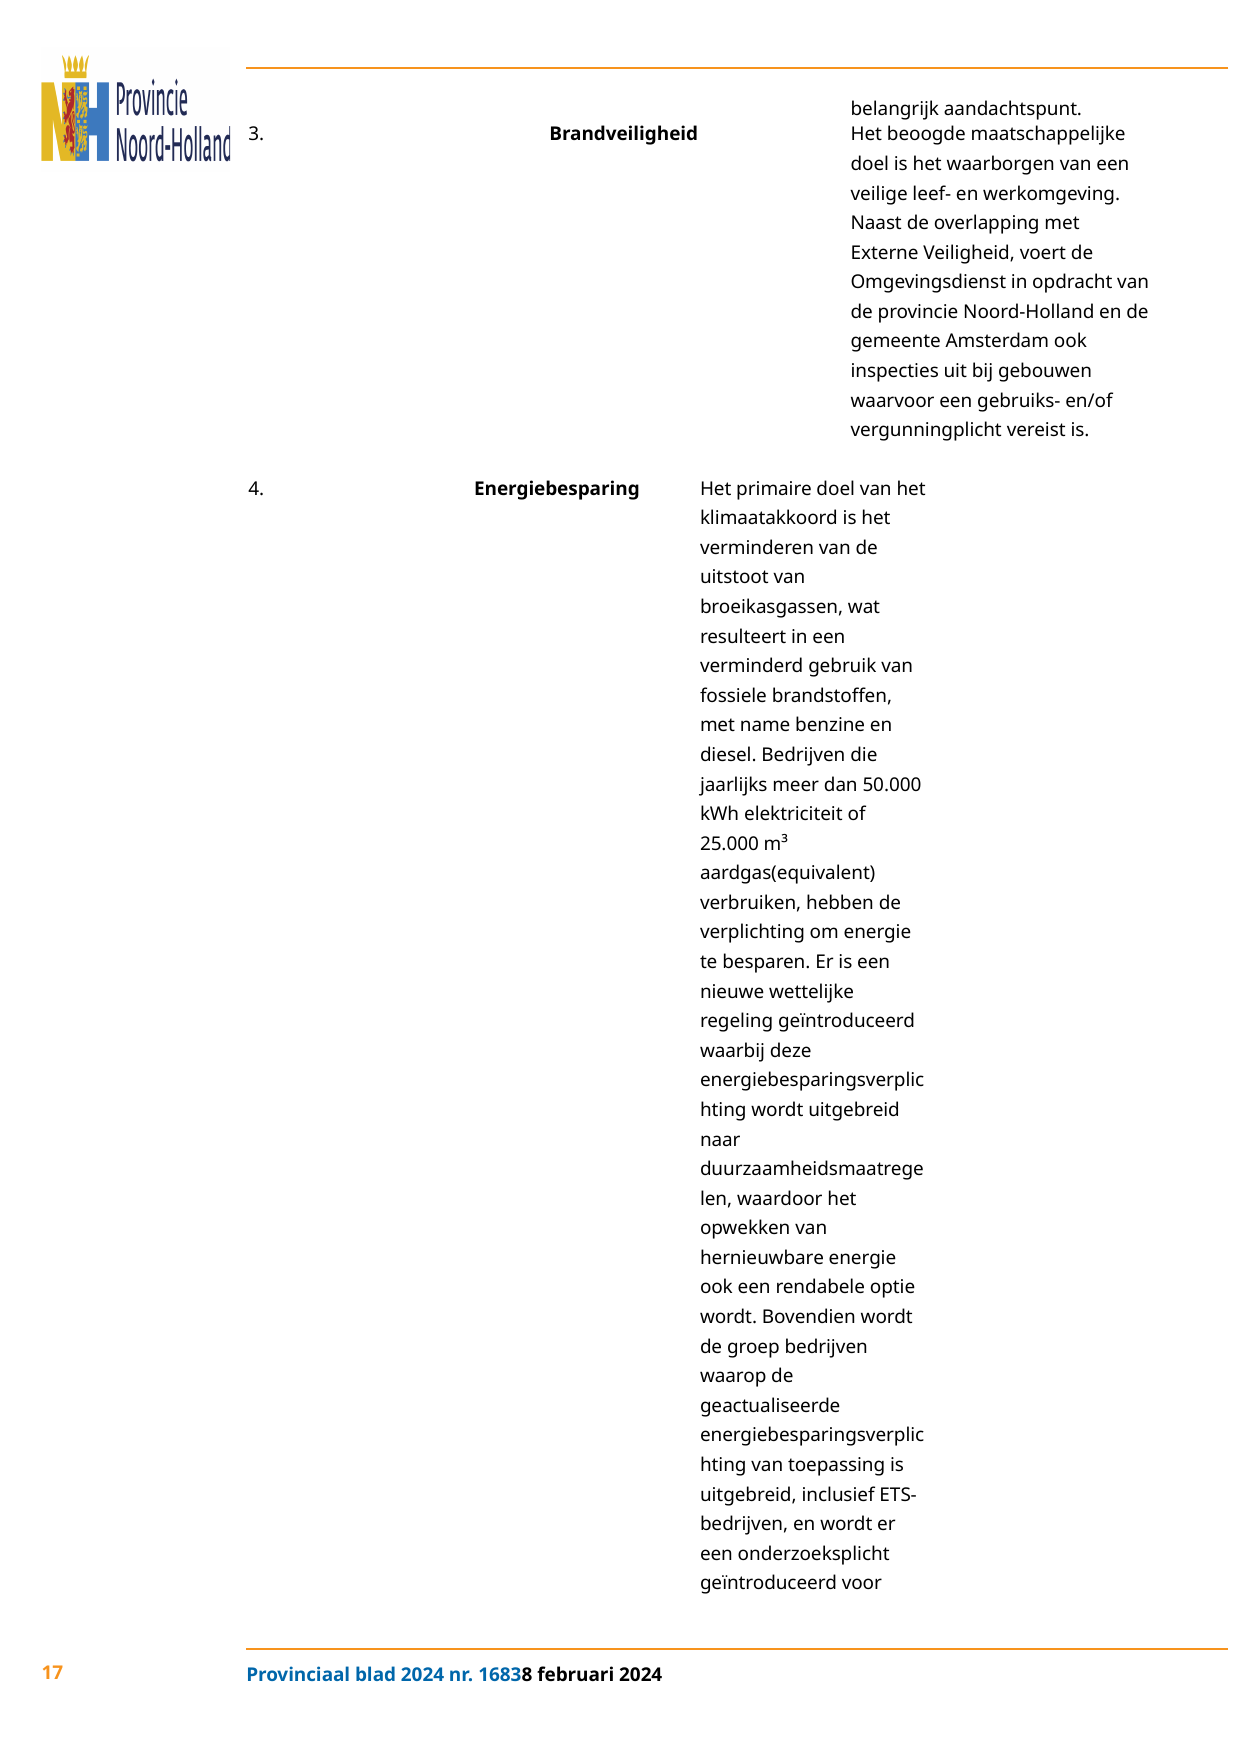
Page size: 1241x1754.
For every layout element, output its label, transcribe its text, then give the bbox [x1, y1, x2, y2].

table_header 4. [248, 475, 474, 1595]
table_cell [926, 501, 1152, 1595]
table_cell belangrijk aandachtspunt. [850, 95, 1152, 121]
table_cell [248, 95, 549, 121]
table_header Het primaire doel van het klimaatakkoord is het verminderen van de uitstoot van broeikasgassen, wat resulteert in een verminderd gebruik van fossiele brandstoffen, met name benzine en diesel. Bedrijven die jaarlijks meer dan 50.000 kWh elektriciteit of 25.000 m³ aardgas(equivalent) verbruiken, hebben de verplichting om energie te besparen. Er is een nieuwe wettelijke regeling geïntroduceerd waarbij deze energiebesparingsverplichting wordt uitgebreid naar duurzaamheidsmaatregelen, waardoor het opwekken van hernieuwbare energie ook een rendabele optie wordt. Bovendien wordt de groep bedrijven waarop de geactualiseerde energiebesparingsverplichting van toepassing is uitgebreid, inclusief ETS-bedrijven, en wordt er een onderzoeksplicht geïntroduceerd voor [700, 475, 926, 1595]
table_header [926, 475, 1152, 501]
table_header Energiebesparing [474, 475, 700, 1595]
picture [41, 47, 231, 172]
table_cell Brandveiligheid [549, 121, 850, 442]
table_cell 3. [248, 121, 549, 442]
table_cell [549, 95, 850, 121]
table_cell Het beoogde maatschappelijke doel is het waarborgen van een veilige leef- en werkomgeving. Naast de overlapping met Externe Veiligheid, voert de Omgevingsdienst in opdracht van de provincie Noord-Holland en de gemeente Amsterdam ook inspecties uit bij gebouwen waarvoor een gebruiks- en/of vergunningplicht vereist is. [850, 121, 1152, 442]
